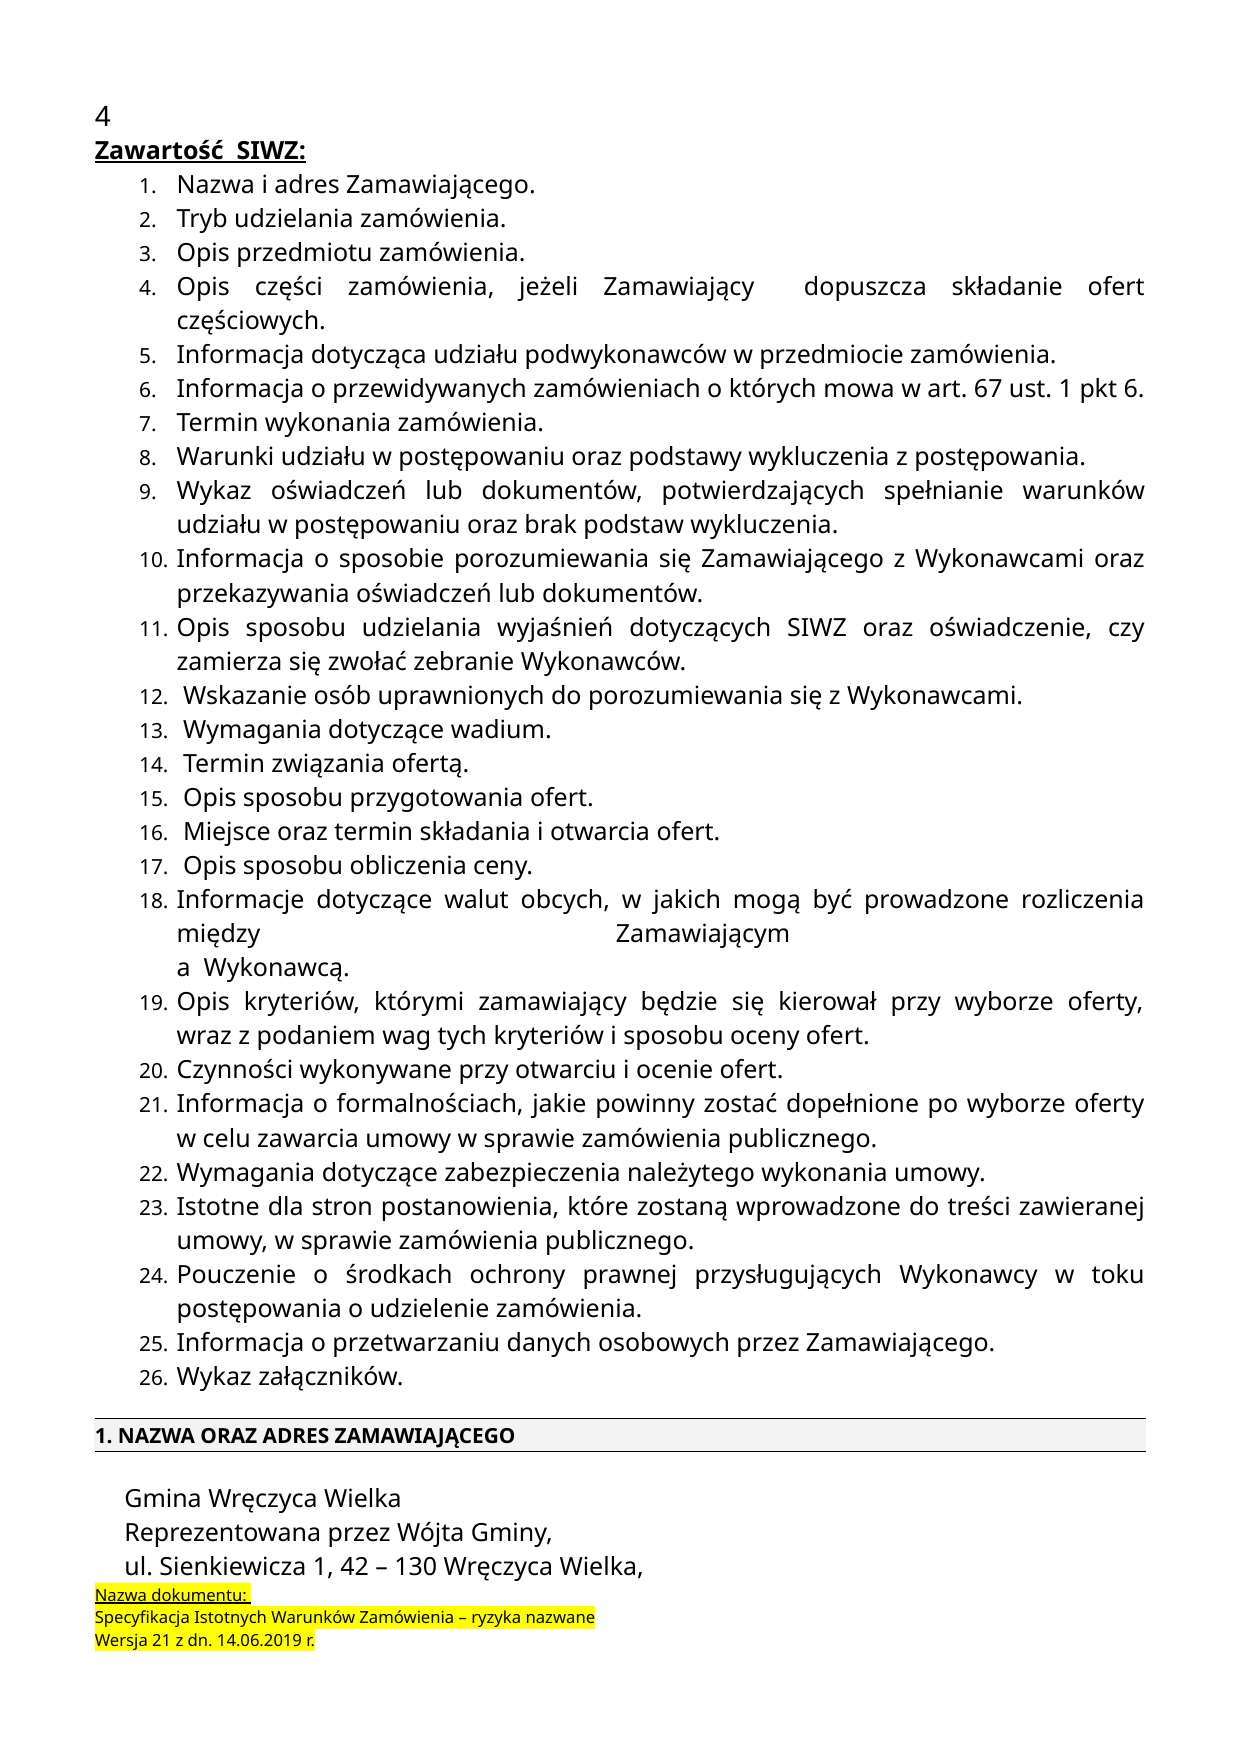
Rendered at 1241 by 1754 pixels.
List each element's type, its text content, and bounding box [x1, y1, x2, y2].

list Opis przedmiotu zamówienia. [139, 234, 1146, 269]
list Wykaz oświadczeń lub dokumentów, potwierdzających spełnianie warunków udziału w postępowaniu oraz brak podstaw wykluczenia. [139, 473, 1146, 541]
list Wymagania dotyczące zabezpieczenia należytego wykonania umowy. [139, 1154, 1146, 1188]
list Opis sposobu obliczenia ceny. [139, 848, 1146, 882]
list Opis sposobu udzielania wyjaśnień dotyczących SIWZ oraz oświadczenie, czy zamierza się zwołać zebranie Wykonawców. [139, 609, 1146, 677]
list Tryb udzielania zamówienia. [139, 201, 1146, 234]
text Gmina Wręczyca Wielka [124, 1481, 1146, 1515]
subtitle 1. NAZWA ORAZ ADRES ZAMAWIAJĄCEGO [94, 1419, 1146, 1452]
list Informacja o przetwarzaniu danych osobowych przez Zamawiającego. [139, 1324, 1146, 1359]
list Wykaz załączników. [139, 1359, 1146, 1393]
list Informacja o przewidywanych zamówieniach o których mowa w art. 67 ust. 1 pkt 6. [139, 371, 1146, 405]
list Opis części zamówienia, jeżeli Zamawiający dopuszcza składanie ofert częściowych. [139, 269, 1146, 337]
list Pouczenie o środkach ochrony prawnej przysługujących Wykonawcy w toku postępowania o udzielenie zamówienia. [139, 1256, 1146, 1324]
list Nazwa i adres Zamawiającego. [139, 166, 1146, 201]
list Termin związania ofertą. [139, 746, 1146, 779]
text Reprezentowana przez Wójta Gminy, [124, 1515, 1146, 1549]
list Informacja o formalnościach, jakie powinny zostać dopełnione po wyborze oferty w celu zawarcia umowy w sprawie zamówienia publicznego. [139, 1086, 1146, 1154]
list Istotne dla stron postanowienia, które zostaną wprowadzone do treści zawieranej umowy, w sprawie zamówienia publicznego. [139, 1188, 1146, 1256]
list Wskazanie osób uprawnionych do porozumiewania się z Wykonawcami. [139, 677, 1146, 711]
list Termin wykonania zamówienia. [139, 405, 1146, 439]
list Opis sposobu przygotowania ofert. [139, 779, 1146, 814]
text ul. Sienkiewicza 1, 42 – 130 Wręczyca Wielka, [124, 1549, 1146, 1583]
list Opis kryteriów, którymi zamawiający będzie się kierował przy wyborze oferty, wraz z podaniem wag tych kryteriów i sposobu oceny ofert. [139, 984, 1146, 1052]
text Zawartość SIWZ: [94, 132, 1146, 166]
list Informacje dotyczące walut obcych, w jakich mogą być prowadzone rozliczenia między Zamawiającym a Wykonawcą. [139, 882, 1146, 984]
list Miejsce oraz termin składania i otwarcia ofert. [139, 814, 1146, 848]
list Informacja o sposobie porozumiewania się Zamawiającego z Wykonawcami oraz przekazywania oświadczeń lub dokumentów. [139, 541, 1146, 609]
list Czynności wykonywane przy otwarciu i ocenie ofert. [139, 1052, 1146, 1086]
list Informacja dotycząca udziału podwykonawców w przedmiocie zamówienia. [139, 337, 1146, 371]
list Wymagania dotyczące wadium. [139, 711, 1146, 746]
list Warunki udziału w postępowaniu oraz podstawy wykluczenia z postępowania. [139, 439, 1146, 473]
